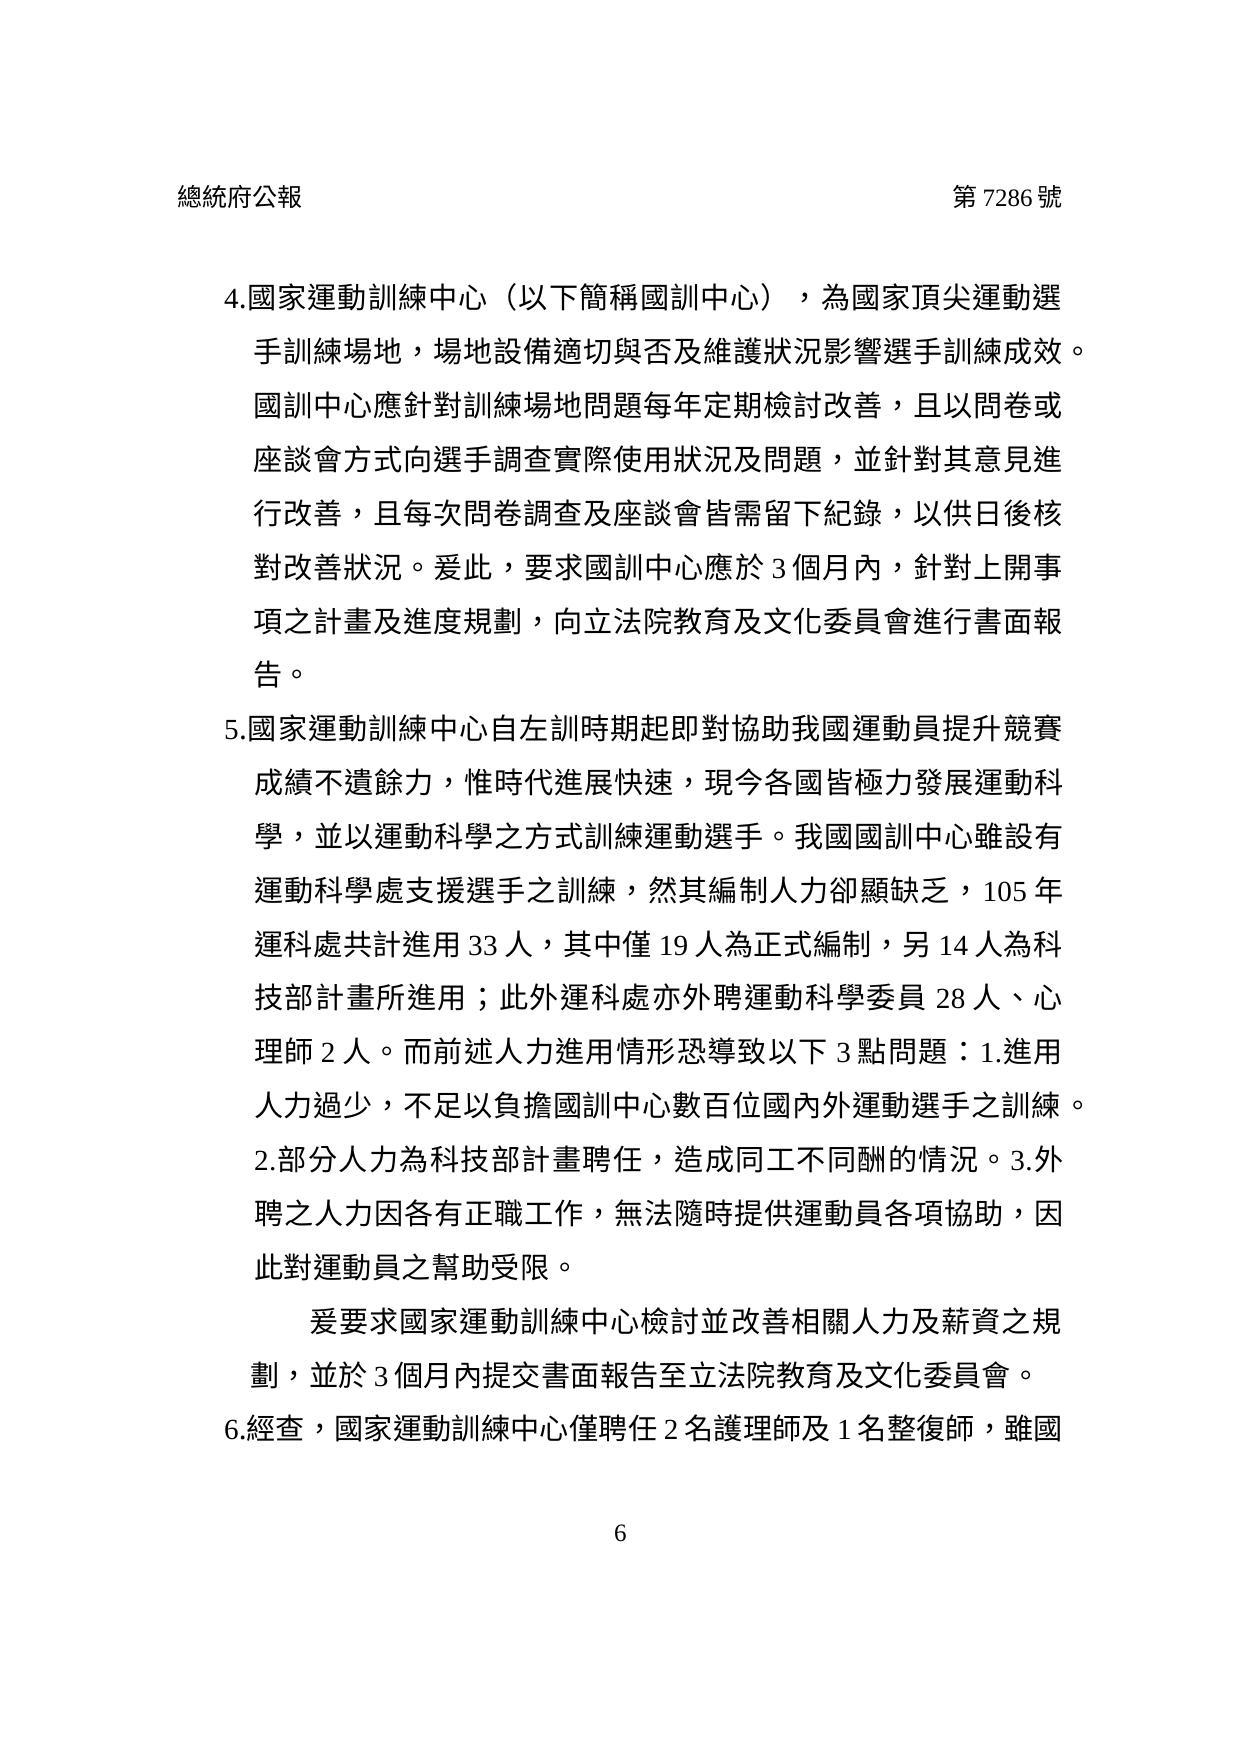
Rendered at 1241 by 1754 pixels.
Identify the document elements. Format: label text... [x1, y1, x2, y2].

text 6.經查，國家運動訓練中心僅聘任2名護理師及1名整復師，雖國訓中心與長庚醫療體系及國軍高雄總醫院左營分院訂有醫療服務契約，然人數僅17人，且為每週定期駐診之形式，恐無法提供數百名運動員更進一步且完善之醫療、復健服務或確實掌握運動員之健康狀況。競技運動對各方面身體素質之需求相當高，部分運動員於訓練時更堪稱走鋼索，略有疏失便容易造成運動傷害，因此，國訓中心作為國家運動訓練之最高殿堂，更應提供最完善、優質之醫療服務，讓選手毫無後顧之憂的進行訓練、爭取佳績。爰要求國家運動訓練中心評估醫師進駐之可行性，以提升對運動員身體健康之保障，並於3個月內向立法院教育及文化委員會提交書面報告。 [224, 1397, 1063, 1451]
text 4.國家運動訓練中心（以下簡稱國訓中心），為國家頂尖運動選手訓練場地，場地設備適切與否及維護狀況影響選手訓練成效。國訓中心應針對訓練場地問題每年定期檢討改善，且以問卷或座談會方式向選手調查實際使用狀況及問題，並針對其意見進行改善，且每次問卷調查及座談會皆需留下紀錄，以供日後核對改善狀況。爰此，要求國訓中心應於3個月內，針對上開事項之計畫及進度規劃，向立法院教育及文化委員會進行書面報告。 [224, 266, 1063, 697]
text 5.國家運動訓練中心自左訓時期起即對協助我國運動員提升競賽成績不遺餘力，惟時代進展快速，現今各國皆極力發展運動科學，並以運動科學之方式訓練運動選手。我國國訓中心雖設有運動科學處支援選手之訓練，然其編制人力卻顯缺乏，105年運科處共計進用33人，其中僅19人為正式編制，另14人為科技部計畫所進用；此外運科處亦外聘運動科學委員28人、心理師2人。而前述人力進用情形恐導致以下3點問題：1.進用人力過少，不足以負擔國訓中心數百位國內外運動選手之訓練。2.部分人力為科技部計畫聘任，造成同工不同酬的情況。3.外聘之人力因各有正職工作，無法隨時提供運動員各項協助，因此對運動員之幫助受限。 [224, 697, 1063, 1289]
text 爰要求國家運動訓練中心檢討並改善相關人力及薪資之規劃，並於3個月內提交書面報告至立法院教育及文化委員會。 [250, 1289, 1063, 1397]
